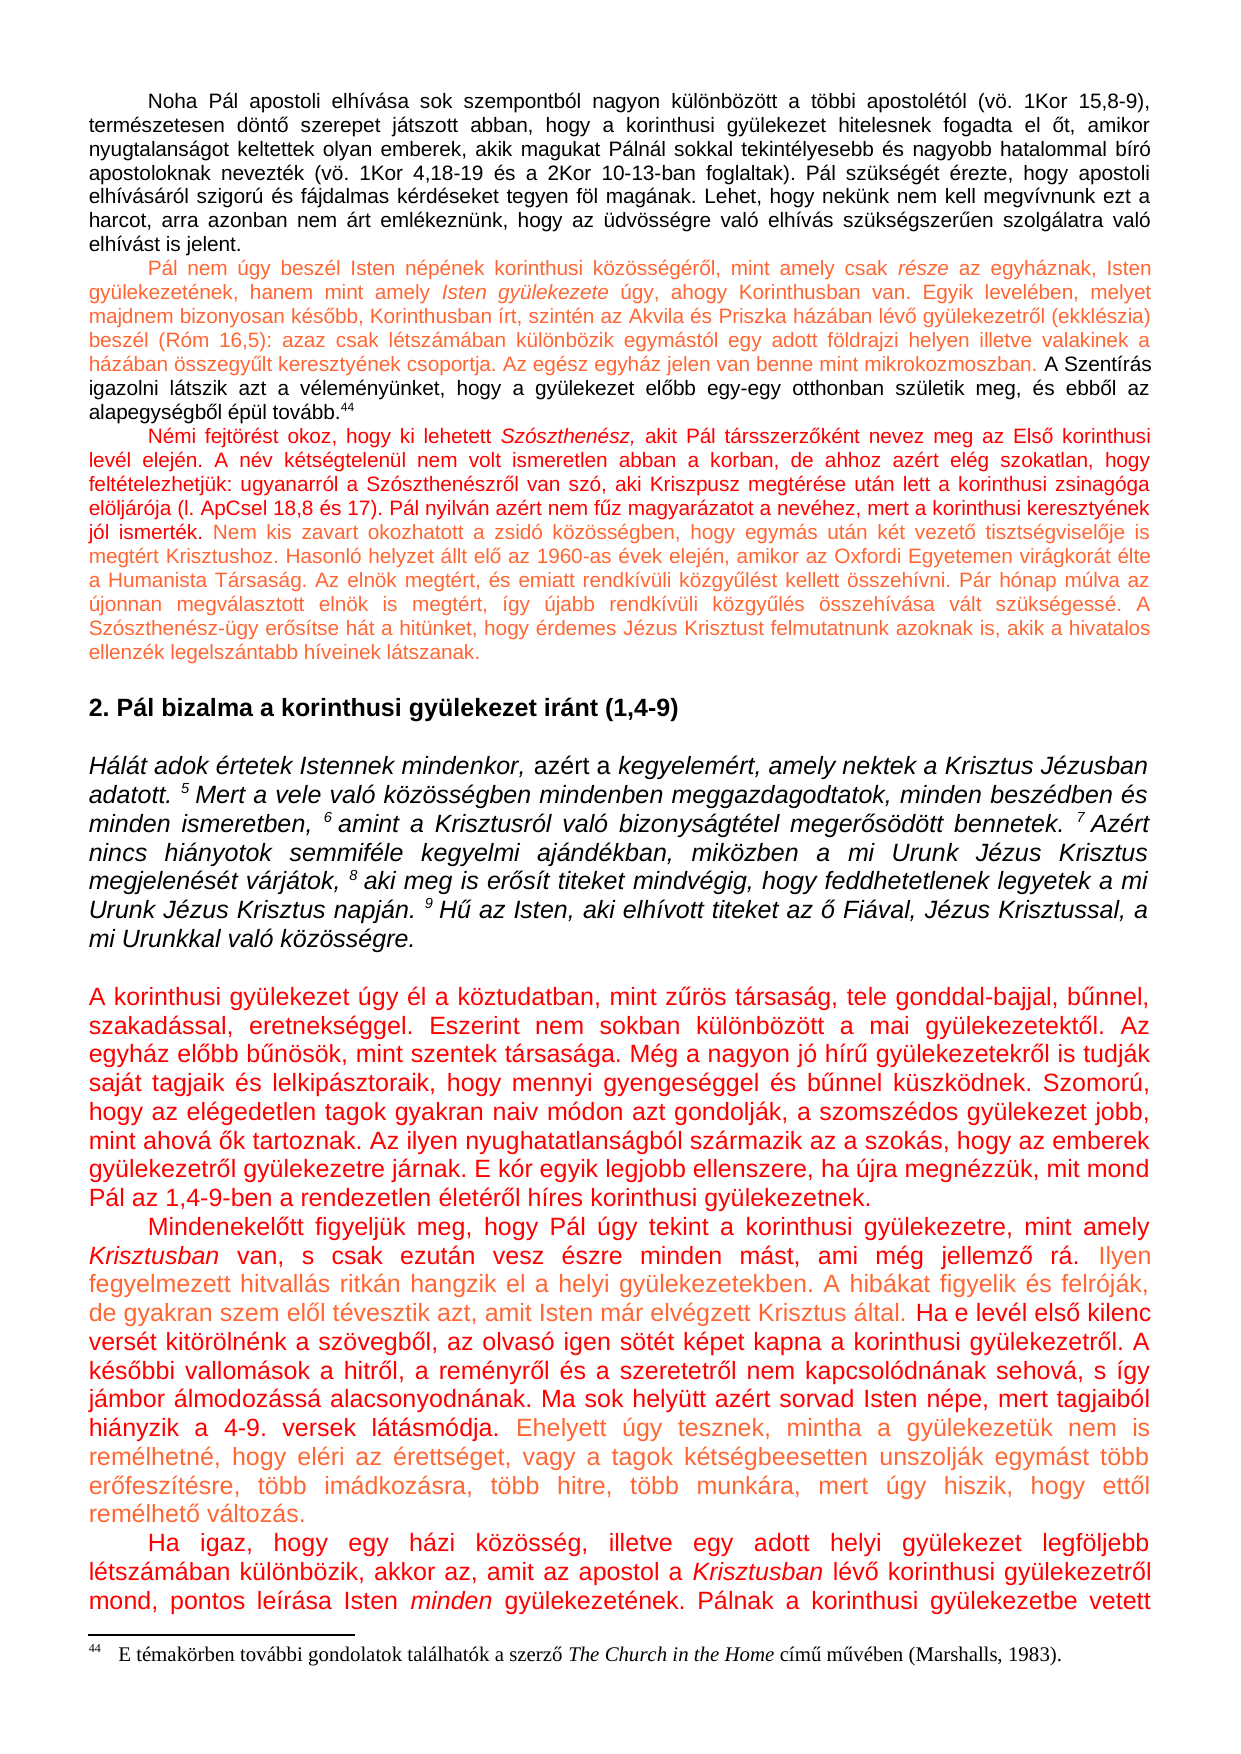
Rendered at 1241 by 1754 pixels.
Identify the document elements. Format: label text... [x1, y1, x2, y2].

text 2. Pál bizalma a korinthusi gyülekezet iránt (1,4-9) [88, 693, 1152, 722]
text Pál nem úgy beszél Isten népének korinthusi közösségéről, mint amely csak része az egyháznak, Isten gyülekezetének, hanem mint amely Isten gyülekezete úgy, ahogy Korinthusban van. Egyik levelében, melyet majdnem bizonyosan később, Korinthusban írt, szintén az Akvila és Priszka házában lévő gyülekezetről (ekklészia) beszél (Róm 16,5): azaz csak létszámában különbözik egymástól egy adott földrajzi helyen illetve valakinek a házában összegyűlt keresztyének csoportja. Az egész egyház jelen van benne mint mikrokozmoszban. A Szentírás igazolni látszik azt a véleményünket, hogy a gyülekezet előbb egy-egy otthonban születik meg, és ebből az alapegységből épül tovább. [88, 256, 1152, 424]
text Ha igaz, hogy egy házi közösség, illetve egy adott helyi gyülekezet legföljebb létszámában különbözik, akkor az, amit az apostol a Krisztusban lévő korinthusi gyülekezetről mond, pontos leírása Isten minden gyülekezetének. Pálnak a korinthusi gyülekezetbe vetett [88, 1528, 1152, 1614]
text Mindenekelőtt figyeljük meg, hogy Pál úgy tekint a korinthusi gyülekezetre, mint amely Krisztusban van, s csak ezután vesz észre minden mást, ami még jellemző rá. Ilyen fegyelmezett hitvallás ritkán hangzik el a helyi gyülekezetekben. A hibákat figyelik és felróják, de gyakran szem elől tévesztik azt, amit Isten már elvégzett Krisztus által. Ha e levél első kilenc versét kitörölnénk a szövegből, az olvasó igen sötét képet kapna a korinthusi gyülekezetről. A későbbi vallomások a hitről, a reményről és a szeretetről nem kapcsolódnának sehová, s így jámbor álmodozássá alacsonyodnának. Ma sok helyütt azért sorvad Isten népe, mert tagjaiból hiányzik a 4-9. versek látásmódja. Ehelyett úgy tesznek, mintha a gyülekezetük nem is remélhetné, hogy eléri az érettséget, vagy a tagok kétségbeesetten unszolják egymást több erőfeszítésre, több imádkozásra, több hitre, több munkára, mert úgy hiszik, hogy ettől remélhető változás. [88, 1212, 1152, 1528]
text Noha Pál apostoli elhívása sok szempontból nagyon különbözött a többi apostolétól (vö. 1Kor 15,8-9), természetesen döntő szerepet játszott abban, hogy a korinthusi gyülekezet hitelesnek fogadta el őt, amikor nyugtalanságot keltettek olyan emberek, akik magukat Pálnál sokkal tekintélyesebb és nagyobb hatalommal bíró apostoloknak nevezték (vö. 1Kor 4,18-19 és a 2Kor 10-13-ban foglaltak). Pál szükségét érezte, hogy apostoli elhívásáról szigorú és fájdalmas kérdéseket tegyen föl magának. Lehet, hogy nekünk nem kell megvívnunk ezt a harcot, arra azonban nem árt emlékeznünk, hogy az üdvösségre való elhívás szükségszerűen szolgálatra való elhívást is jelent. [88, 88, 1152, 256]
text Hálát adok értetek Istennek mindenkor, azért a kegyelemért, amely nektek a Krisztus Jézusban adatott. 5 Mert a vele való közösségben mindenben meggazdagodtatok, minden beszédben és minden ismeretben, 6 amint a Krisztusról való bizonyságtétel megerősödött bennetek. 7 Azért nincs hiányotok semmiféle kegyelmi ajándékban, miközben a mi Urunk Jézus Krisztus megjelenését várjátok, 8 aki meg is erősít titeket mindvégig, hogy feddhetetlenek legyetek a mi Urunk Jézus Krisztus napján. 9 Hű az Isten, aki elhívott titeket az ő Fiával, Jézus Krisztussal, a mi Urunkkal való közösségre. [88, 751, 1152, 952]
text E témakörben további gondolatok találhatók a szerző The Church in the Home című művében (Marshalls, 1983). [88, 1641, 1152, 1665]
text A korinthusi gyülekezet úgy él a köztudatban, mint zűrös társaság, tele gonddal-bajjal, bűnnel, szakadással, eretnekséggel. Eszerint nem sokban különbözött a mai gyülekezetektől. Az egyház előbb bűnösök, mint szentek társasága. Még a nagyon jó hírű gyülekezetekről is tudják saját tagjaik és lelkipásztoraik, hogy mennyi gyengeséggel és bűnnel küszködnek. Szomorú, hogy az elégedetlen tagok gyakran naiv módon azt gondolják, a szomszédos gyülekezet jobb, mint ahová ők tartoznak. Az ilyen nyughatatlanságból származik az a szokás, hogy az emberek gyülekezetről gyülekezetre járnak. E kór egyik legjobb ellenszere, ha újra megnézzük, mit mond Pál az 1,4-9-ben a rendezetlen életéről híres korinthusi gyülekezetnek. [88, 982, 1152, 1212]
text Némi fejtörést okoz, hogy ki lehetett Szószthenész, akit Pál társszerzőként nevez meg az Első korinthusi levél elején. A név kétségtelenül nem volt ismeretlen abban a korban, de ahhoz azért elég szokatlan, hogy feltételezhetjük: ugyanarról a Szószthenészről van szó, aki Kriszpusz megtérése után lett a korinthusi zsinagóga elöljárója (l. ApCsel 18,8 és 17). Pál nyilván azért nem fűz magyarázatot a nevéhez, mert a korinthusi keresztyének jól ismerték. Nem kis zavart okozhatott a zsidó közösségben, hogy egymás után két vezető tisztségviselője is megtért Krisztushoz. Hasonló helyzet állt elő az 1960-as évek elején, amikor az Oxfordi Egyetemen virágkorát élte a Humanista Társaság. Az elnök megtért, és emiatt rendkívüli közgyűlést kellett összehívni. Pár hónap múlva az újonnan megválasztott elnök is megtért, így újabb rendkívüli közgyűlés összehívása vált szükségessé. A Szószthenész-ügy erősítse hát a hitünket, hogy érdemes Jézus Krisztust felmutatnunk azoknak is, akik a hivatalos ellenzék legelszántabb híveinek látszanak. [88, 424, 1152, 663]
